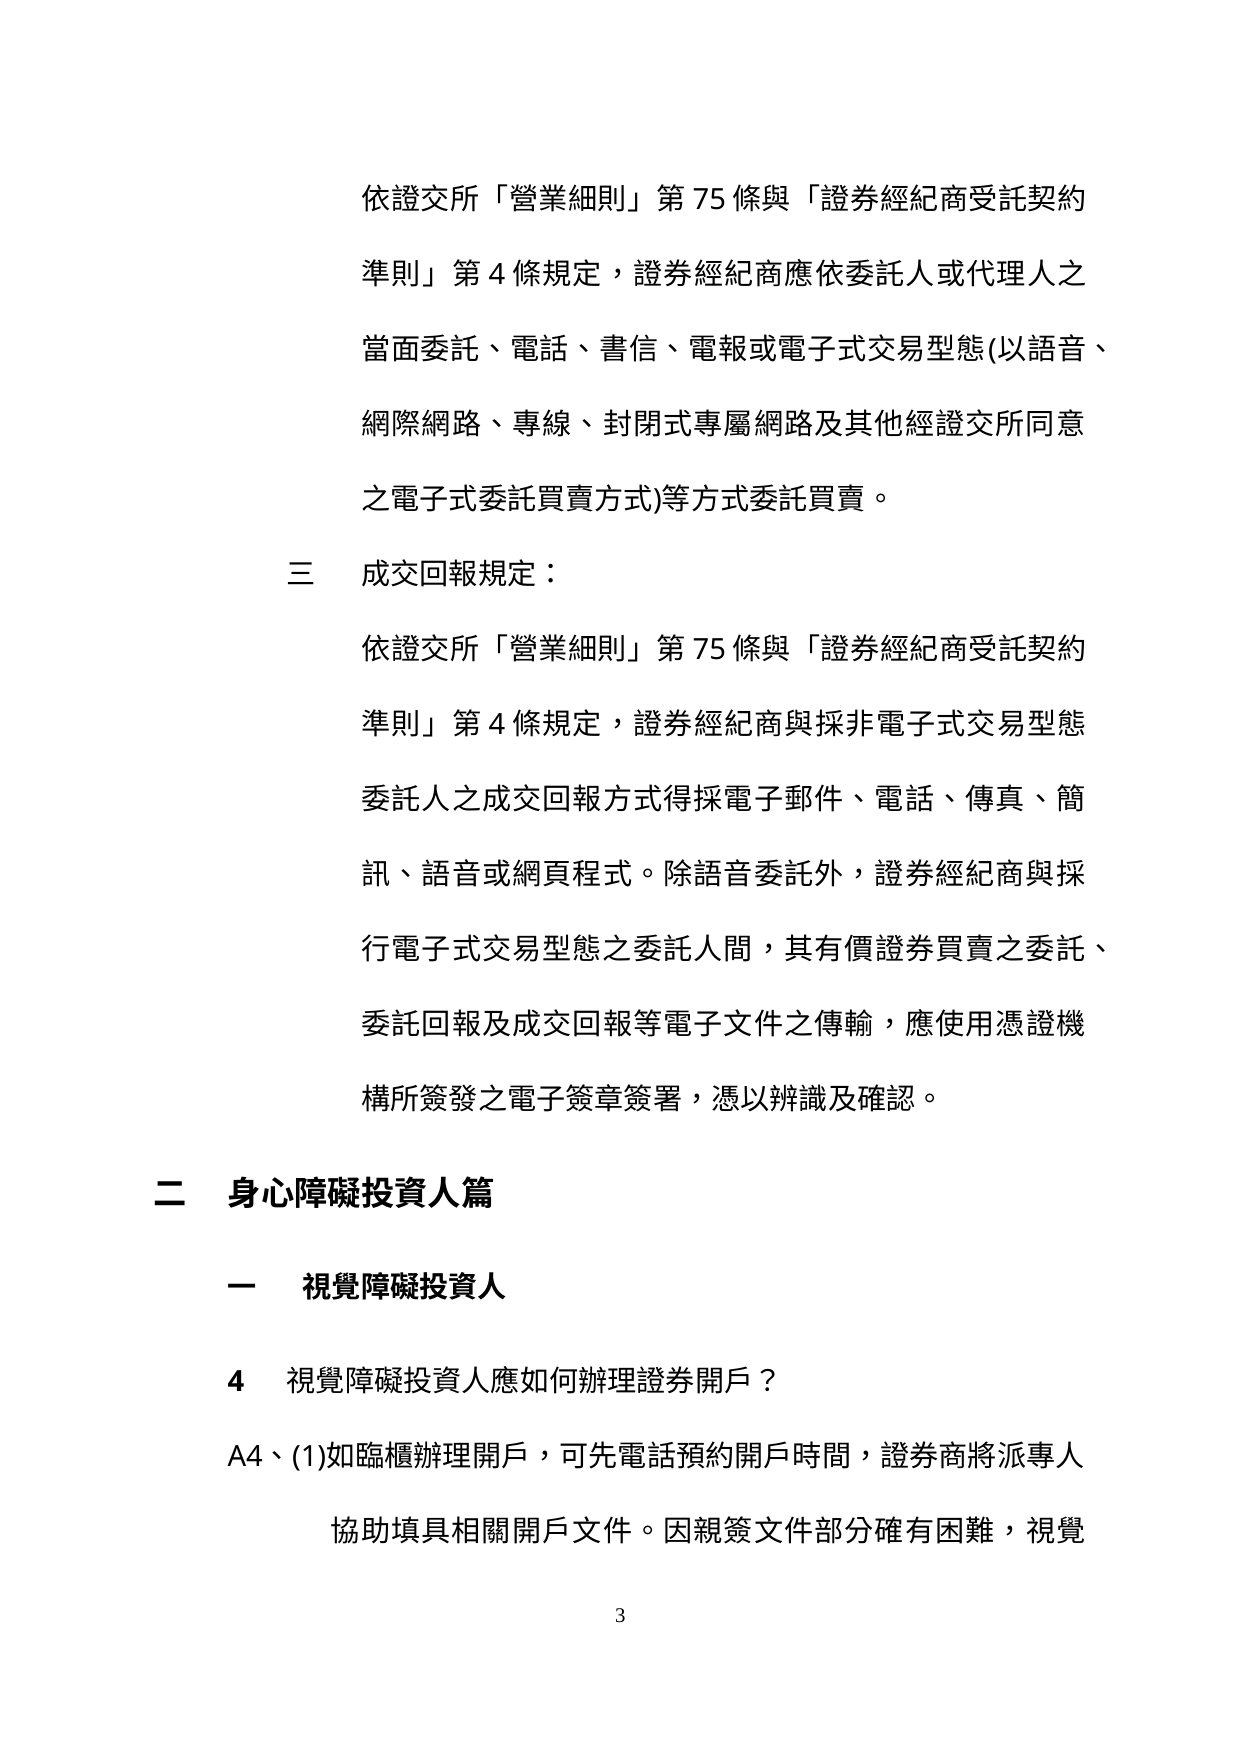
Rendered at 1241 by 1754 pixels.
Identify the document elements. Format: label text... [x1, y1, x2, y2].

list 身心障礙投資人篇 [153, 1153, 1087, 1228]
text A4、(1)如臨櫃辦理開戶，可先電話預約開戶時間，證券商將派專人協助填具相關開戶文件。因親簽文件部分確有困難，視覺 [227, 1416, 1087, 1566]
text 依證交所「營業細則」第75條與「證券經紀商受託契約準則」第4條規定，證券經紀商與採非電子式交易型態委託人之成交回報方式得採電子郵件、電話、傳真、簡訊、語音或網頁程式。除語音委託外，證券經紀商與採行電子式交易型態之委託人間，其有價證券買賣之委託、委託回報及成交回報等電子文件之傳輸，應使用憑證機構所簽發之電子簽章簽署，憑以辨識及確認。 [361, 609, 1087, 1134]
list 成交回報規定： [286, 534, 1087, 609]
list 視覺障礙投資人 [227, 1247, 1087, 1322]
list 視覺障礙投資人應如何辦理證券開戶？ [227, 1341, 1087, 1416]
text 依證交所「營業細則」第75條與「證券經紀商受託契約準則」第4條規定，證券經紀商應依委託人或代理人之當面委託、電話、書信、電報或電子式交易型態(以語音、網際網路、專線、封閉式專屬網路及其他經證交所同意之電子式委託買賣方式)等方式委託買賣。 [361, 159, 1087, 534]
